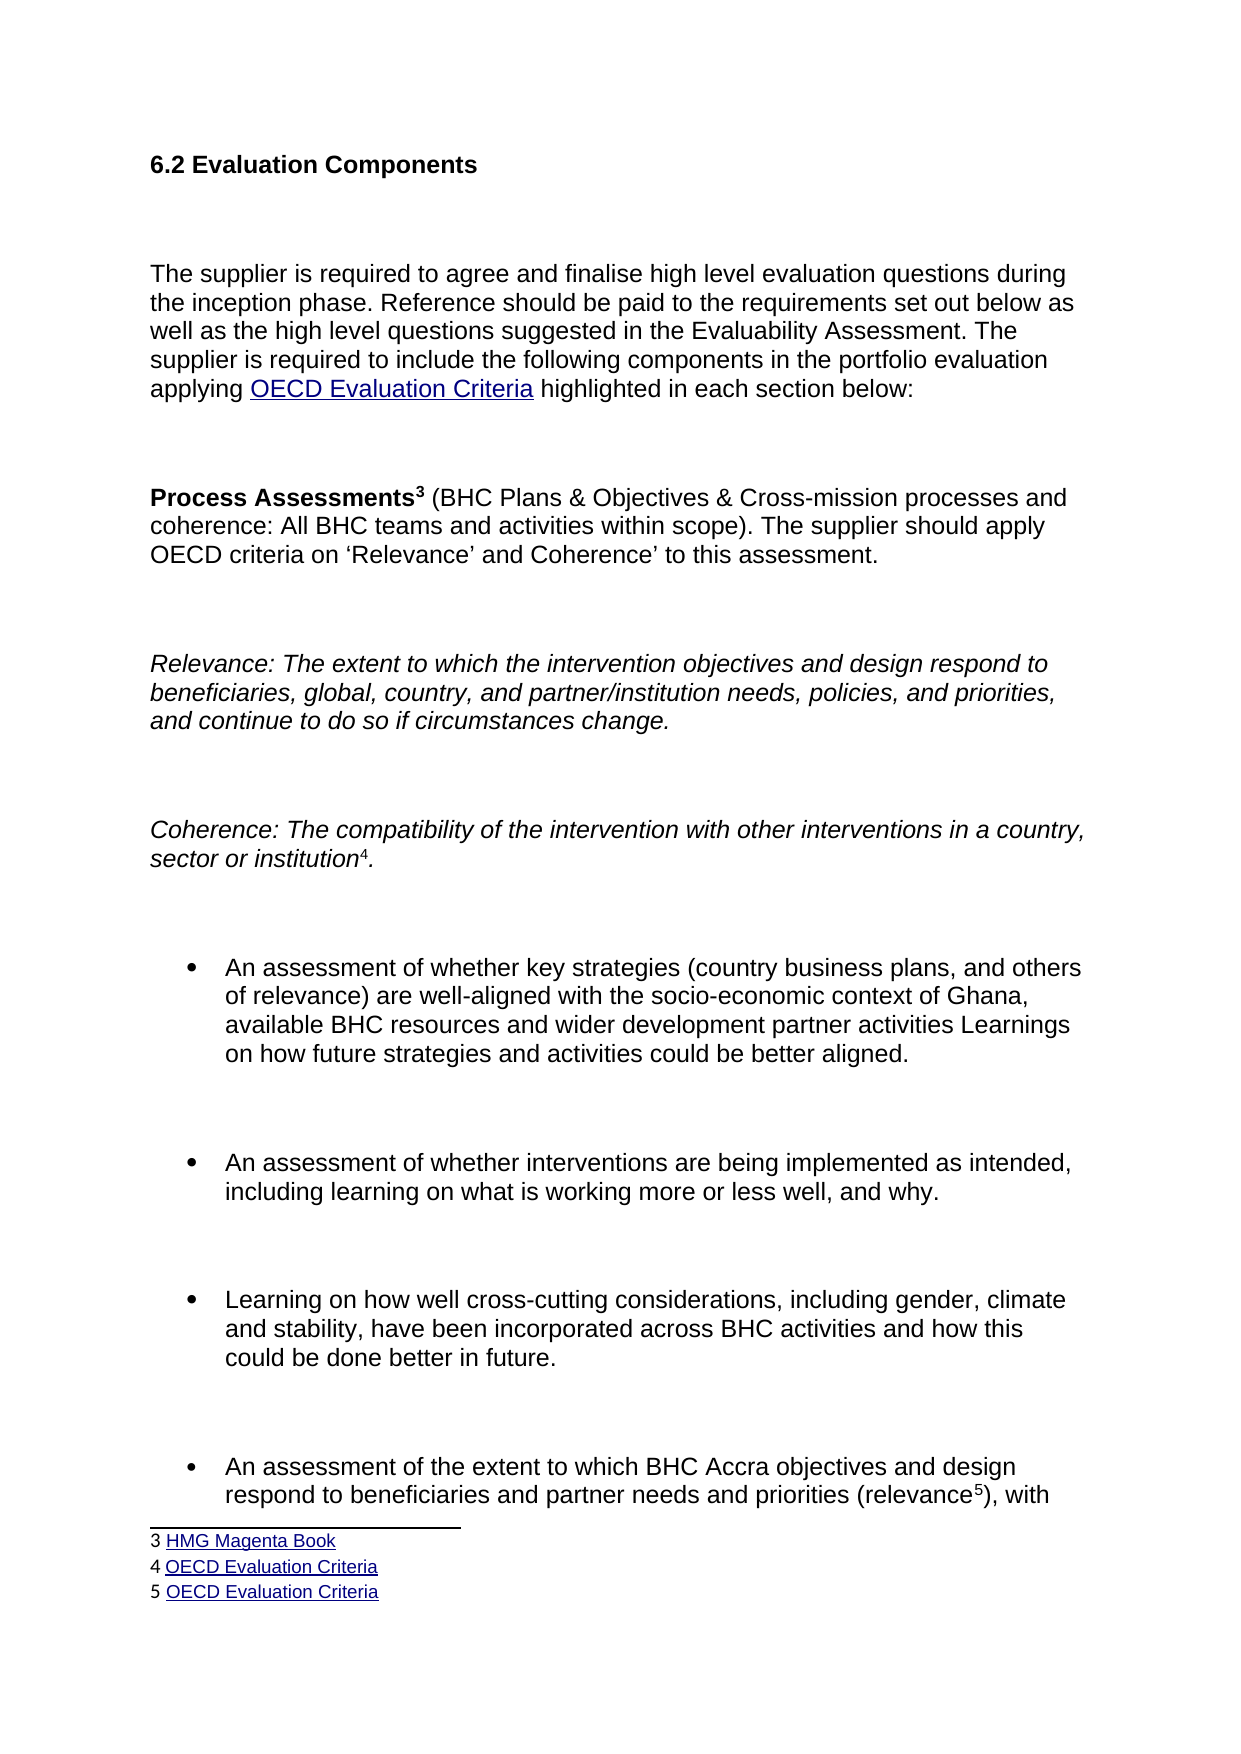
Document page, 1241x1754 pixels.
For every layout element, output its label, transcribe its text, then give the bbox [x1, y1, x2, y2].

text Relevance: The extent to which the intervention objectives and design respond to beneficiaries, global, country, and partner/institution needs, policies, and priorities, and continue to do so if circumstances change. [150, 649, 1090, 735]
list Learning on how well cross-cutting considerations, including gender, climate and stability, have been incorporated across BHC activities and how this could be done better in future. [187, 1285, 1090, 1372]
list OECD Evaluation Criteria [150, 1578, 1090, 1604]
text Coherence: The compatibility of the intervention with other interventions in a country, sector or institution. [150, 815, 1090, 872]
text The supplier is required to agree and finalise high level evaluation questions during the inception phase. Reference should be paid to the requirements set out below as well as the high level questions suggested in the Evaluability Assessment. The supplier is required to include the following components in the portfolio evaluation applying OECD Evaluation Criteria highlighted in each section below: [150, 259, 1090, 402]
text Process Assessments (BHC Plans & Objectives & Cross-mission processes and coherence: All BHC teams and activities within scope). The supplier should apply OECD criteria on ‘Relevance’ and Coherence’ to this assessment. [150, 482, 1090, 569]
list An assessment of whether interventions are being implemented as intended, including learning on what is working more or less well, and why. [187, 1148, 1090, 1205]
text 6.2 Evaluation Components [150, 150, 1090, 179]
list An assessment of the extent to which BHC Accra objectives and design respond to beneficiaries and partner needs and priorities (relevance), with recommendations for how the overarching strategy might be refreshed to improve this. [187, 1452, 1090, 1509]
text HMG Magenta Book [150, 1528, 1090, 1553]
list An assessment of whether key strategies (country business plans, and others of relevance) are well-aligned with the socio-economic context of Ghana, available BHC resources and wider development partner activities Learnings on how future strategies and activities could be better aligned. [187, 952, 1090, 1068]
text OECD Evaluation Criteria [150, 1553, 1090, 1578]
